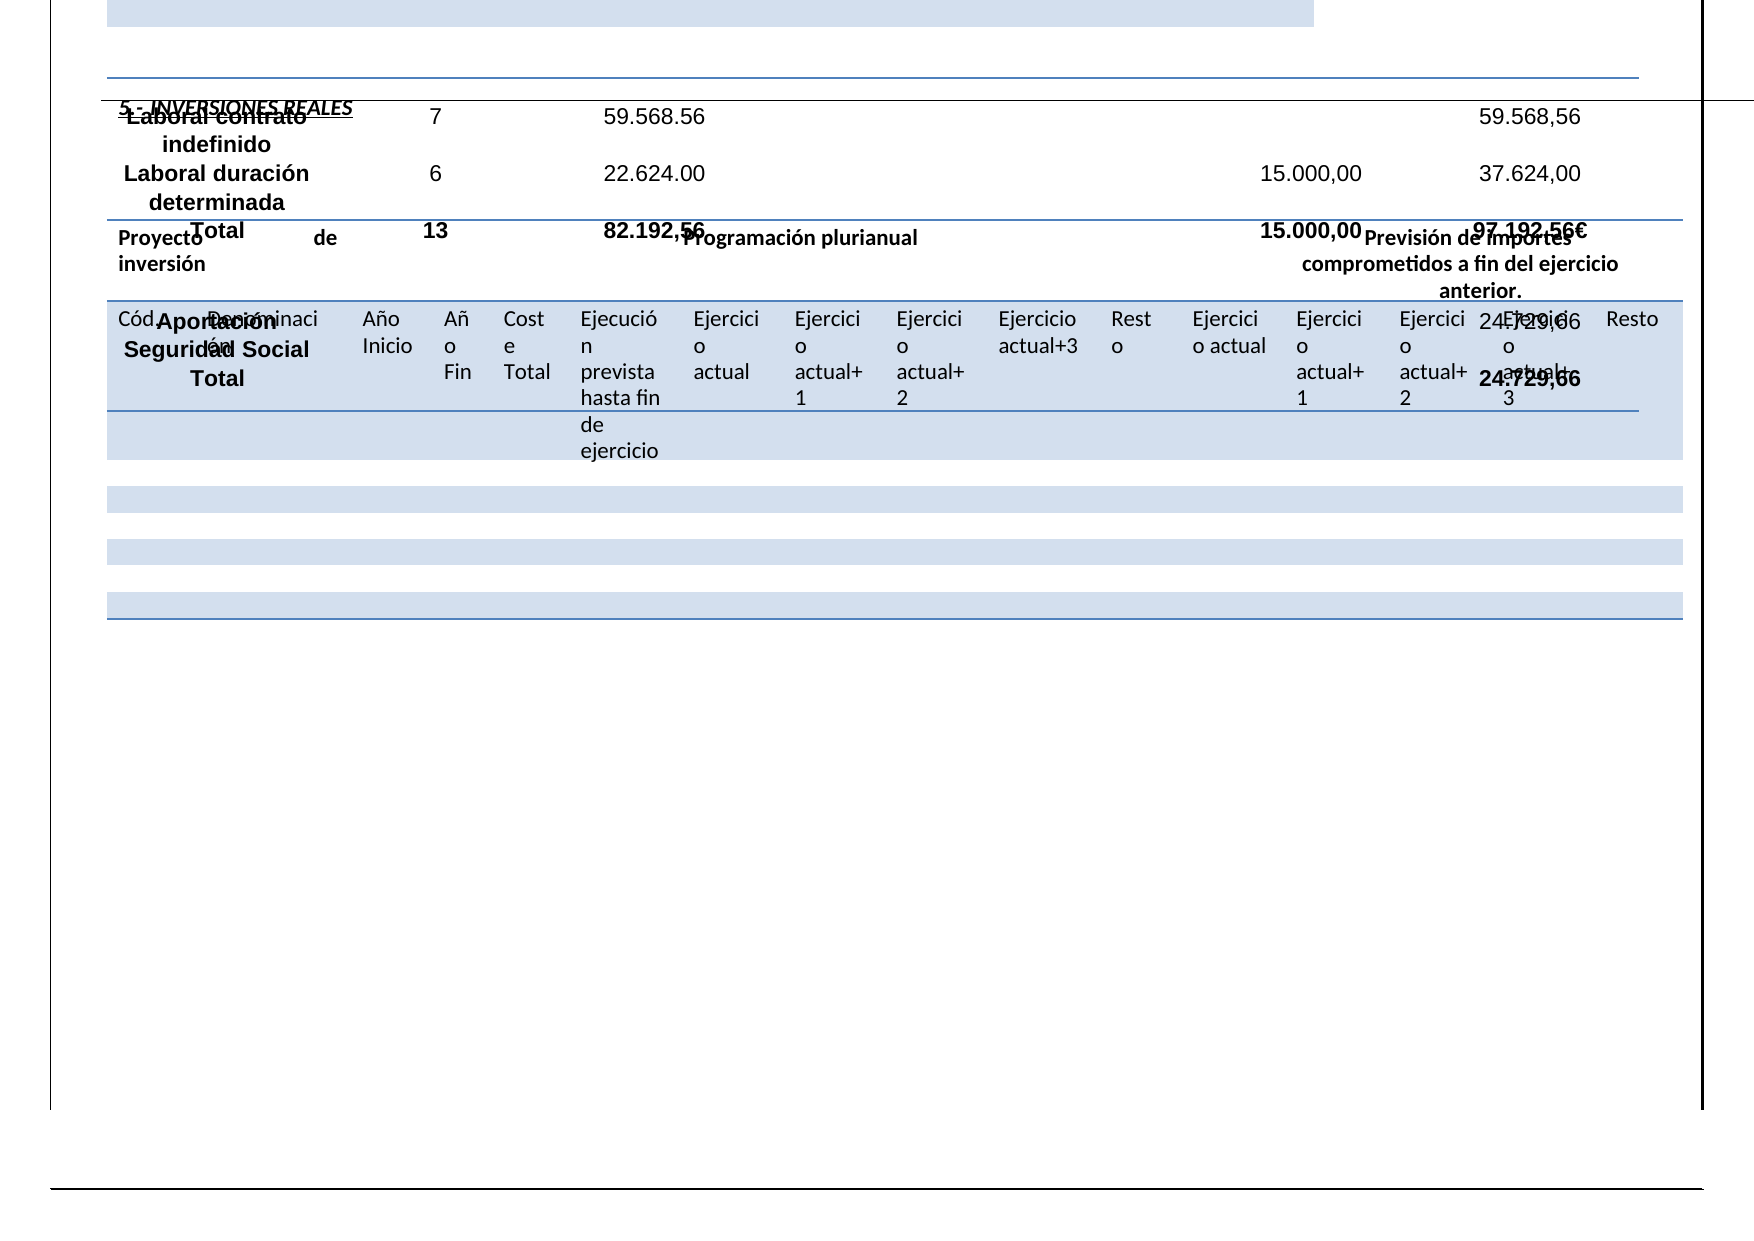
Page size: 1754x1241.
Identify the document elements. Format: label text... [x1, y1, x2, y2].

table_cell 7 [377, 101, 559, 159]
table_cell [810, 160, 1035, 217]
table_cell Laboral contrato indefinido [107, 101, 377, 159]
table_cell [1035, 160, 1234, 217]
table_cell [559, 79, 809, 100]
table_cell [810, 79, 1035, 100]
table_cell 15.000,00 [1235, 221, 1473, 262]
table_cell 59.568,56 [1473, 101, 1639, 159]
table_cell [810, 101, 1035, 159]
table_cell [107, 79, 377, 100]
table_cell [1035, 221, 1234, 262]
table_cell [810, 221, 1035, 262]
table_cell 15.000,00 [1235, 160, 1473, 217]
table_cell 97.192,56€ [1473, 221, 1639, 262]
table_cell [1235, 79, 1473, 100]
table_cell Total [107, 221, 377, 262]
table_cell 13 [377, 221, 559, 262]
table_cell 59.568.56 [559, 101, 809, 159]
table_cell [1235, 262, 1473, 300]
table_cell 82.192,56 [559, 221, 809, 262]
table_cell [1473, 262, 1639, 300]
table_cell [1235, 101, 1473, 159]
table_cell 6 [377, 160, 559, 217]
table_cell [377, 79, 559, 100]
table_cell [377, 262, 559, 300]
table_cell [1035, 101, 1234, 159]
table_cell 37.624,00 [1473, 160, 1639, 217]
table_cell [1473, 79, 1639, 100]
table_cell [107, 262, 377, 300]
table_cell [810, 262, 1035, 300]
table_cell Laboral duración determinada [107, 160, 377, 217]
table_cell [1035, 262, 1234, 300]
table_cell [1035, 79, 1234, 100]
table_cell [559, 262, 809, 300]
table_cell 22.624.00 [559, 160, 809, 217]
